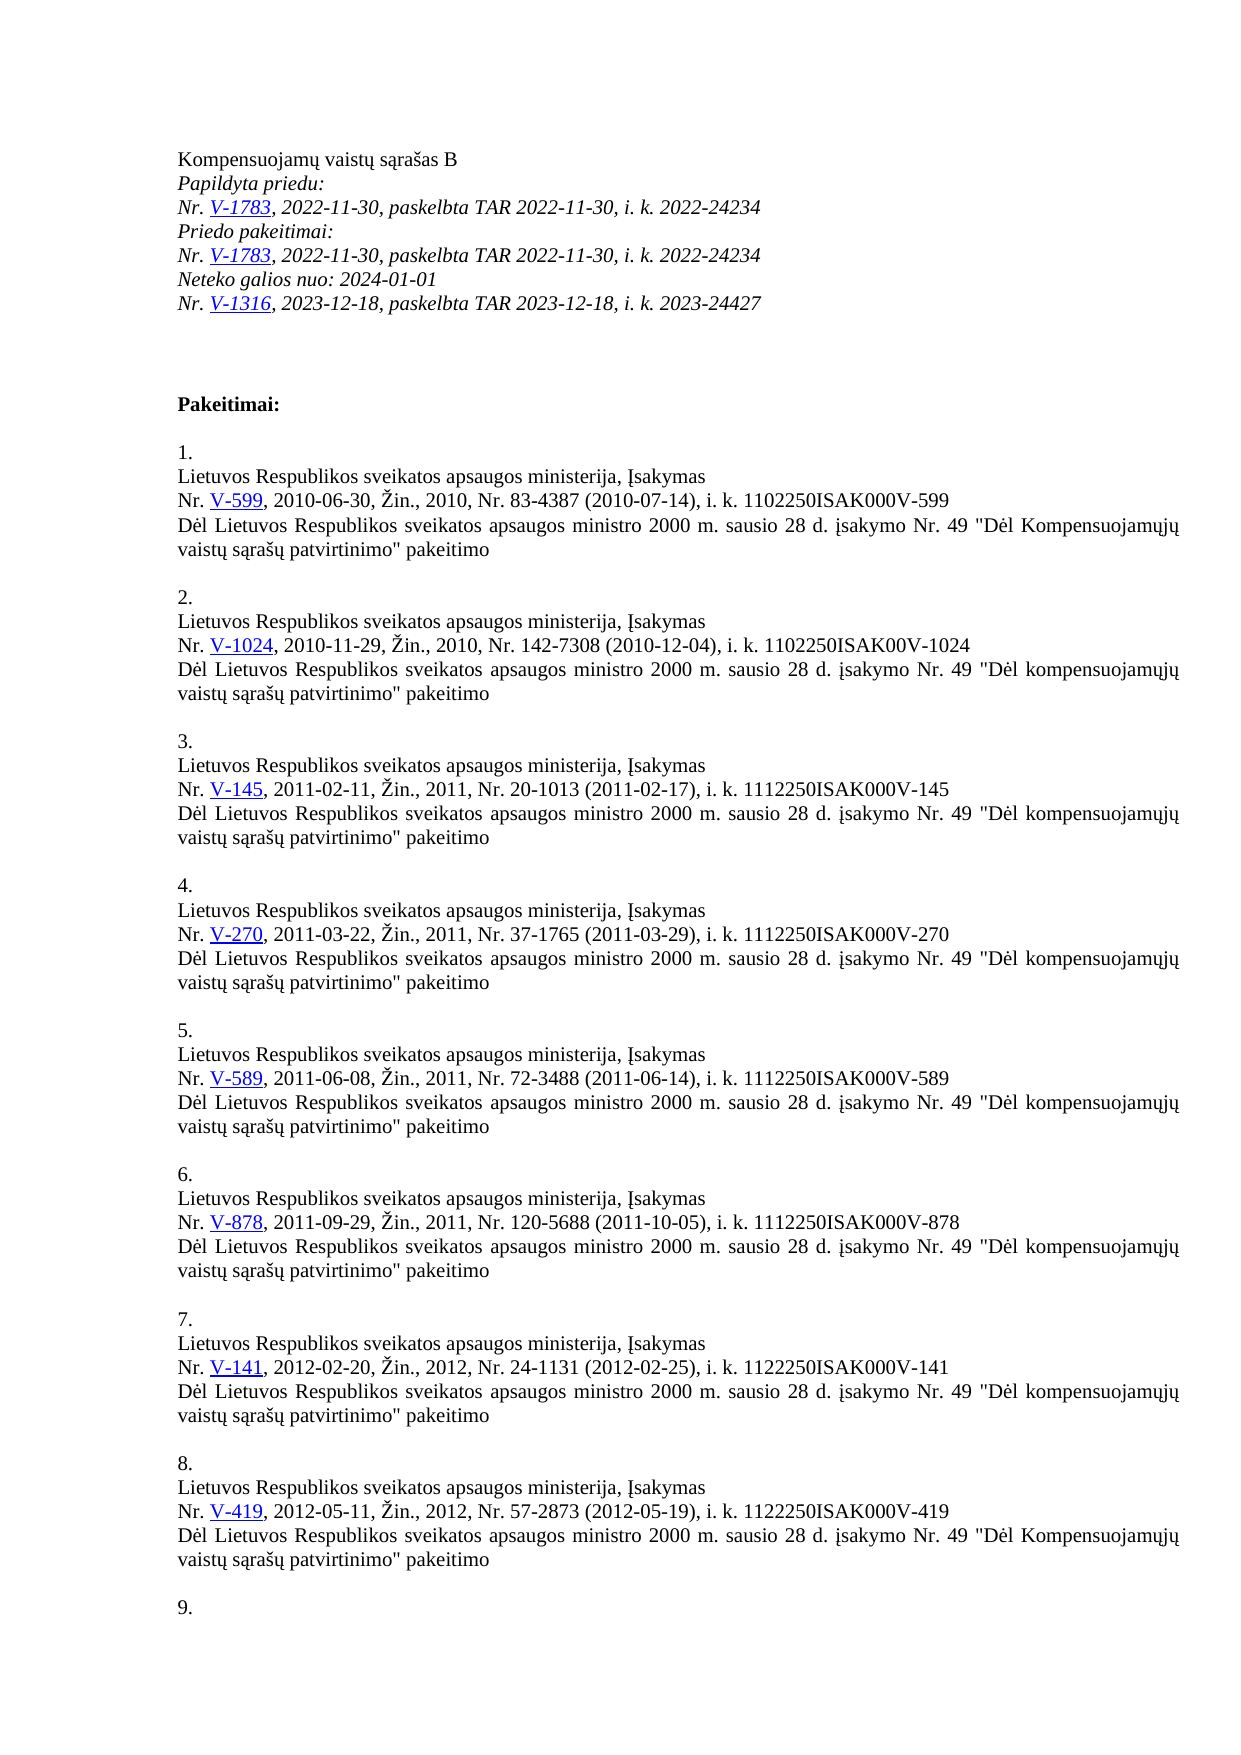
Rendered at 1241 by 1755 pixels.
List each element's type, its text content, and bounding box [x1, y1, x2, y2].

text Kompensuojamų vaistų sąrašas B [177, 147, 1181, 171]
text Dėl Lietuvos Respublikos sveikatos apsaugos ministro 2000 m. sausio 28 d. įsakymo Nr. 49 "Dėl kompensuojamųjų vaistų sąrašų patvirtinimo" pakeitimo [177, 801, 1181, 849]
text 9. [177, 1595, 1181, 1619]
text Nr. V-599, 2010-06-30, Žin., 2010, Nr. 83-4387 (2010-07-14), i. k. 1102250ISAK000V-599 [177, 488, 1181, 512]
text Nr. V-419, 2012-05-11, Žin., 2012, Nr. 57-2873 (2012-05-19), i. k. 1122250ISAK000V-419 [177, 1499, 1181, 1523]
text 4. [177, 873, 1181, 897]
text Lietuvos Respublikos sveikatos apsaugos ministerija, Įsakymas [177, 609, 1181, 633]
text Dėl Lietuvos Respublikos sveikatos apsaugos ministro 2000 m. sausio 28 d. įsakymo Nr. 49 "Dėl kompensuojamųjų vaistų sąrašų patvirtinimo" pakeitimo [177, 946, 1181, 994]
text Dėl Lietuvos Respublikos sveikatos apsaugos ministro 2000 m. sausio 28 d. įsakymo Nr. 49 "Dėl kompensuojamųjų vaistų sąrašų patvirtinimo" pakeitimo [177, 1234, 1181, 1282]
text Papildyta priedu: [177, 171, 1181, 195]
text Nr. V-270, 2011-03-22, Žin., 2011, Nr. 37-1765 (2011-03-29), i. k. 1112250ISAK000V-270 [177, 922, 1181, 946]
text Priedo pakeitimai: [177, 219, 1181, 243]
text Nr. V-1024, 2010-11-29, Žin., 2010, Nr. 142-7308 (2010-12-04), i. k. 1102250ISAK00V-1024 [177, 633, 1181, 657]
text 1. [177, 440, 1181, 464]
text Nr. V-1783, 2022-11-30, paskelbta TAR 2022-11-30, i. k. 2022-24234 [177, 243, 1181, 267]
text 3. [177, 729, 1181, 753]
text Lietuvos Respublikos sveikatos apsaugos ministerija, Įsakymas [177, 1186, 1181, 1210]
text Lietuvos Respublikos sveikatos apsaugos ministerija, Įsakymas [177, 897, 1181, 922]
text Nr. V-145, 2011-02-11, Žin., 2011, Nr. 20-1013 (2011-02-17), i. k. 1112250ISAK000V-145 [177, 777, 1181, 801]
text 5. [177, 1018, 1181, 1042]
text Nr. V-589, 2011-06-08, Žin., 2011, Nr. 72-3488 (2011-06-14), i. k. 1112250ISAK000V-589 [177, 1066, 1181, 1090]
text Nr. V-878, 2011-09-29, Žin., 2011, Nr. 120-5688 (2011-10-05), i. k. 1112250ISAK000V-878 [177, 1210, 1181, 1234]
text Dėl Lietuvos Respublikos sveikatos apsaugos ministro 2000 m. sausio 28 d. įsakymo Nr. 49 "Dėl Kompensuojamųjų vaistų sąrašų patvirtinimo" pakeitimo [177, 512, 1181, 561]
text Dėl Lietuvos Respublikos sveikatos apsaugos ministro 2000 m. sausio 28 d. įsakymo Nr. 49 "Dėl Kompensuojamųjų vaistų sąrašų patvirtinimo" pakeitimo [177, 1523, 1181, 1571]
text 6. [177, 1162, 1181, 1186]
text Lietuvos Respublikos sveikatos apsaugos ministerija, Įsakymas [177, 464, 1181, 488]
text 2. [177, 585, 1181, 609]
text Dėl Lietuvos Respublikos sveikatos apsaugos ministro 2000 m. sausio 28 d. įsakymo Nr. 49 "Dėl kompensuojamųjų vaistų sąrašų patvirtinimo" pakeitimo [177, 657, 1181, 705]
text Dėl Lietuvos Respublikos sveikatos apsaugos ministro 2000 m. sausio 28 d. įsakymo Nr. 49 "Dėl kompensuojamųjų vaistų sąrašų patvirtinimo" pakeitimo [177, 1379, 1181, 1427]
text 7. [177, 1307, 1181, 1331]
text Lietuvos Respublikos sveikatos apsaugos ministerija, Įsakymas [177, 1475, 1181, 1499]
text Nr. V-1783, 2022-11-30, paskelbta TAR 2022-11-30, i. k. 2022-24234 [177, 195, 1181, 219]
text Lietuvos Respublikos sveikatos apsaugos ministerija, Įsakymas [177, 753, 1181, 777]
text Dėl Lietuvos Respublikos sveikatos apsaugos ministro 2000 m. sausio 28 d. įsakymo Nr. 49 "Dėl kompensuojamųjų vaistų sąrašų patvirtinimo" pakeitimo [177, 1090, 1181, 1138]
text Lietuvos Respublikos sveikatos apsaugos ministerija, Įsakymas [177, 1331, 1181, 1355]
text Nr. V-141, 2012-02-20, Žin., 2012, Nr. 24-1131 (2012-02-25), i. k. 1122250ISAK000V-141 [177, 1355, 1181, 1379]
text Pakeitimai: [177, 392, 1181, 416]
text Neteko galios nuo: 2024-01-01 [177, 267, 1181, 291]
text 8. [177, 1451, 1181, 1475]
text Lietuvos Respublikos sveikatos apsaugos ministerija, Įsakymas [177, 1042, 1181, 1066]
text Nr. V-1316, 2023-12-18, paskelbta TAR 2023-12-18, i. k. 2023-24427 [177, 291, 1181, 315]
